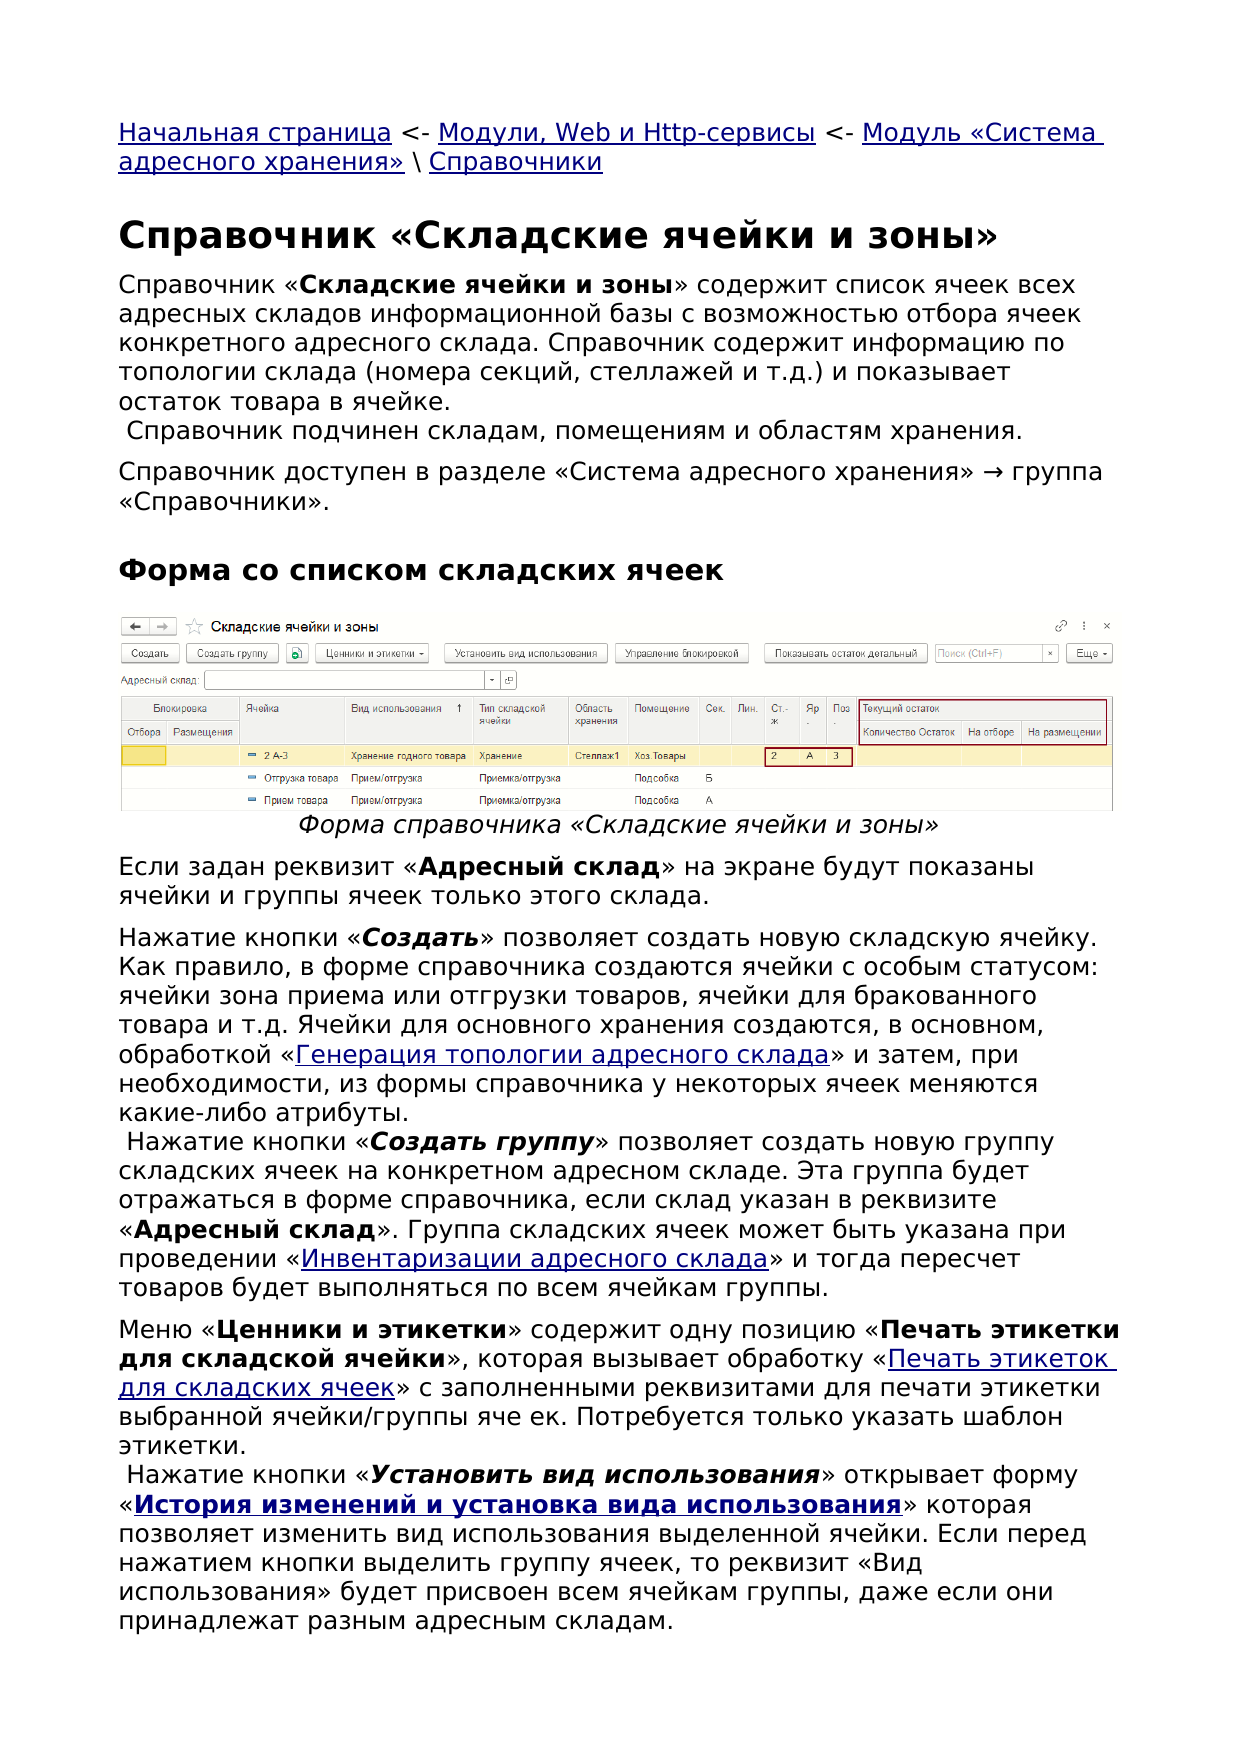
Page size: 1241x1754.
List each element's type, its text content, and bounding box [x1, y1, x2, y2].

subtitle Справочник «Складские ячейки и зоны» [118, 214, 1122, 258]
text Начальная страница <- Модули, Web и Http-сервисы <- Модуль «Система адресного хранения» \ Справочники [118, 118, 1122, 176]
text Форма справочника «Складские ячейки и зоны» [118, 811, 1122, 840]
text Меню «Ценники и этикетки» содержит одну позицию «Печать этикетки для складской ячейки», которая вызывает обработку «Печать этикеток для складских ячеек» с заполненными реквизитами для печати этикетки выбранной ячейки/группы яче ек. Потребуется только указать шаблон этикетки. Нажатие кнопки «Установить вид использования» открывает форму «История изменений и установка вида использования» которая позволяет изменить вид использования выделенной ячейки. Если перед нажатием кнопки выделить группу ячеек, то реквизит «Вид использования» будет присвоен всем ячейкам группы, даже если они принадлежат разным адресным складам. [118, 1315, 1122, 1636]
text Если задан реквизит «Адресный склад» на экране будут показаны ячейки и группы ячеек только этого склада. [118, 852, 1122, 911]
text Справочник доступен в разделе «Система адресного хранения» → группа «Справочники». [118, 458, 1122, 516]
subtitle Форма со списком складских ячеек [118, 553, 1122, 587]
text Нажатие кнопки «Создать» позволяет создать новую складскую ячейку. Как правило, в форме справочника создаются ячейки с особым статусом: ячейки зона приема или отгрузки товаров, ячейки для бракованного товара и т.д. Ячейки для основного хранения создаются, в основном, обработкой «Генерация топологии адресного склада» и затем, при необходимости, из формы справочника у некоторых ячеек меняются какие-либо атрибуты. Нажатие кнопки «Создать группу» позволяет создать новую группу складских ячеек на конкретном адресном складе. Эта группа будет отражаться в форме справочника, если склад указан в реквизите «Адресный склад». Группа складских ячеек может быть указана при проведении «Инвентаризации адресного склада» и тогда пересчет товаров будет выполняться по всем ячейкам группы. [118, 923, 1122, 1302]
picture [118, 612, 1123, 811]
text Справочник «Складские ячейки и зоны» содержит список ячеек всех адресных складов информационной базы с возможностью отбора ячеек конкретного адресного склада. Справочник содержит информацию по топологии склада (номера секций, стеллажей и т.д.) и показывает остаток товара в ячейке. Справочник подчинен складам, помещениям и областям хранения. [118, 270, 1122, 445]
